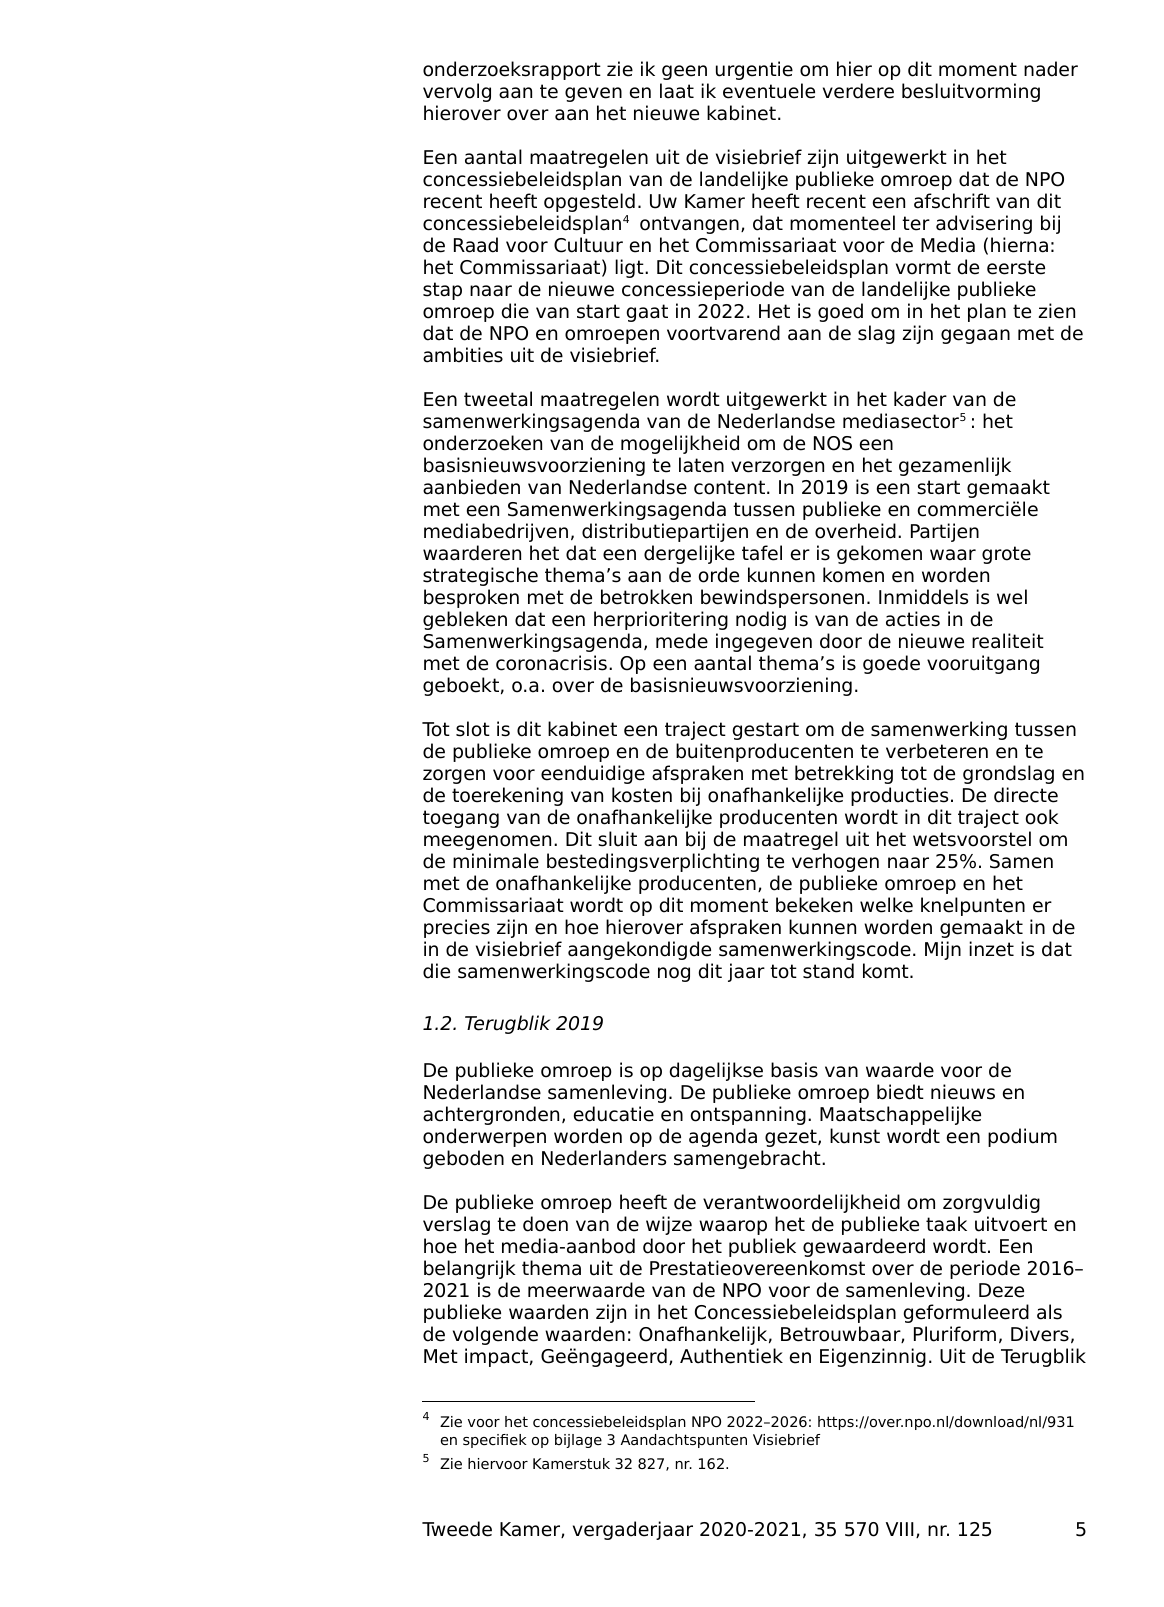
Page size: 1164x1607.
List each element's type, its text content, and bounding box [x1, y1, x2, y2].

text De publieke omroep is op dagelijkse basis van waarde voor de Nederlandse samenleving. De publieke omroep biedt nieuws en achtergronden, educatie en ontspanning. Maatschappelijke onderwerpen worden op de agenda gezet, kunst wordt een podium geboden en Nederlanders samengebracht. [422, 1060, 1087, 1170]
subtitle 1.2. Terugblik 2019 [422, 1013, 1087, 1035]
text De publieke omroep heeft de verantwoordelijkheid om zorgvuldig verslag te doen van de wijze waarop het de publieke taak uitvoert en hoe het media-aanbod door het publiek gewaardeerd wordt. Een belangrijk thema uit de Prestatieovereenkomst over de periode 2016–2021 is de meerwaarde van de NPO voor de samenleving. Deze publieke waarden zijn in het Concessiebeleidsplan geformuleerd als de volgende waarden: Onafhankelijk, Betrouwbaar, Pluriform, Divers, Met impact, Geëngageerd, Authentiek en Eigenzinnig. Uit de Terugblik [422, 1192, 1087, 1368]
text Tot slot is dit kabinet een traject gestart om de samenwerking tussen de publieke omroep en de buitenproducenten te verbeteren en te zorgen voor eenduidige afspraken met betrekking tot de grondslag en de toerekening van kosten bij onafhankelijke producties. De directe toegang van de onafhankelijke producenten wordt in dit traject ook meegenomen. Dit sluit aan bij de maatregel uit het wetsvoorstel om de minimale bestedingsverplichting te verhogen naar 25%. Samen met de onafhankelijke producenten, de publieke omroep en het Commissariaat wordt op dit moment bekeken welke knelpunten er precies zijn en hoe hierover afspraken kunnen worden gemaakt in de in de visiebrief aangekondigde samenwerkingscode. Mijn inzet is dat die samenwerkingscode nog dit jaar tot stand komt. [422, 719, 1087, 983]
text Zie hiervoor Kamerstuk 32 827, nr. 162. [422, 1452, 1087, 1474]
text Een tweetal maatregelen wordt uitgewerkt in het kader van de samenwerkingsagenda van de Nederlandse mediasector: het onderzoeken van de mogelijkheid om de NOS een basisnieuwsvoorziening te laten verzorgen en het gezamenlijk aanbieden van Nederlandse content. In 2019 is een start gemaakt met een Samenwerkingsagenda tussen publieke en commerciële mediabedrijven, distributiepartijen en de overheid. Partijen waarderen het dat een dergelijke tafel er is gekomen waar grote strategische thema’s aan de orde kunnen komen en worden besproken met de betrokken bewindspersonen. Inmiddels is wel gebleken dat een herprioritering nodig is van de acties in de Samenwerkingsagenda, mede ingegeven door de nieuwe realiteit met de coronacrisis. Op een aantal thema’s is goede vooruitgang geboekt, o.a. over de basisnieuwsvoorziening. [422, 389, 1087, 697]
text onderzoeksrapport zie ik geen urgentie om hier op dit moment nader vervolg aan te geven en laat ik eventuele verdere besluitvorming hierover over aan het nieuwe kabinet. [422, 59, 1087, 125]
text Een aantal maatregelen uit de visiebrief zijn uitgewerkt in het concessiebeleidsplan van de landelijke publieke omroep dat de NPO recent heeft opgesteld. Uw Kamer heeft recent een afschrift van dit concessiebeleidsplan ontvangen, dat momenteel ter advisering bij de Raad voor Cultuur en het Commissariaat voor de Media (hierna: het Commissariaat) ligt. Dit concessiebeleidsplan vormt de eerste stap naar de nieuwe concessieperiode van de landelijke publieke omroep die van start gaat in 2022. Het is goed om in het plan te zien dat de NPO en omroepen voortvarend aan de slag zijn gegaan met de ambities uit de visiebrief. [422, 147, 1087, 367]
text Zie voor het concessiebeleidsplan NPO 2022–2026: https://over.npo.nl/download/nl/931 en specifiek op bijlage 3 Aandachtspunten Visiebrief [422, 1410, 1087, 1449]
